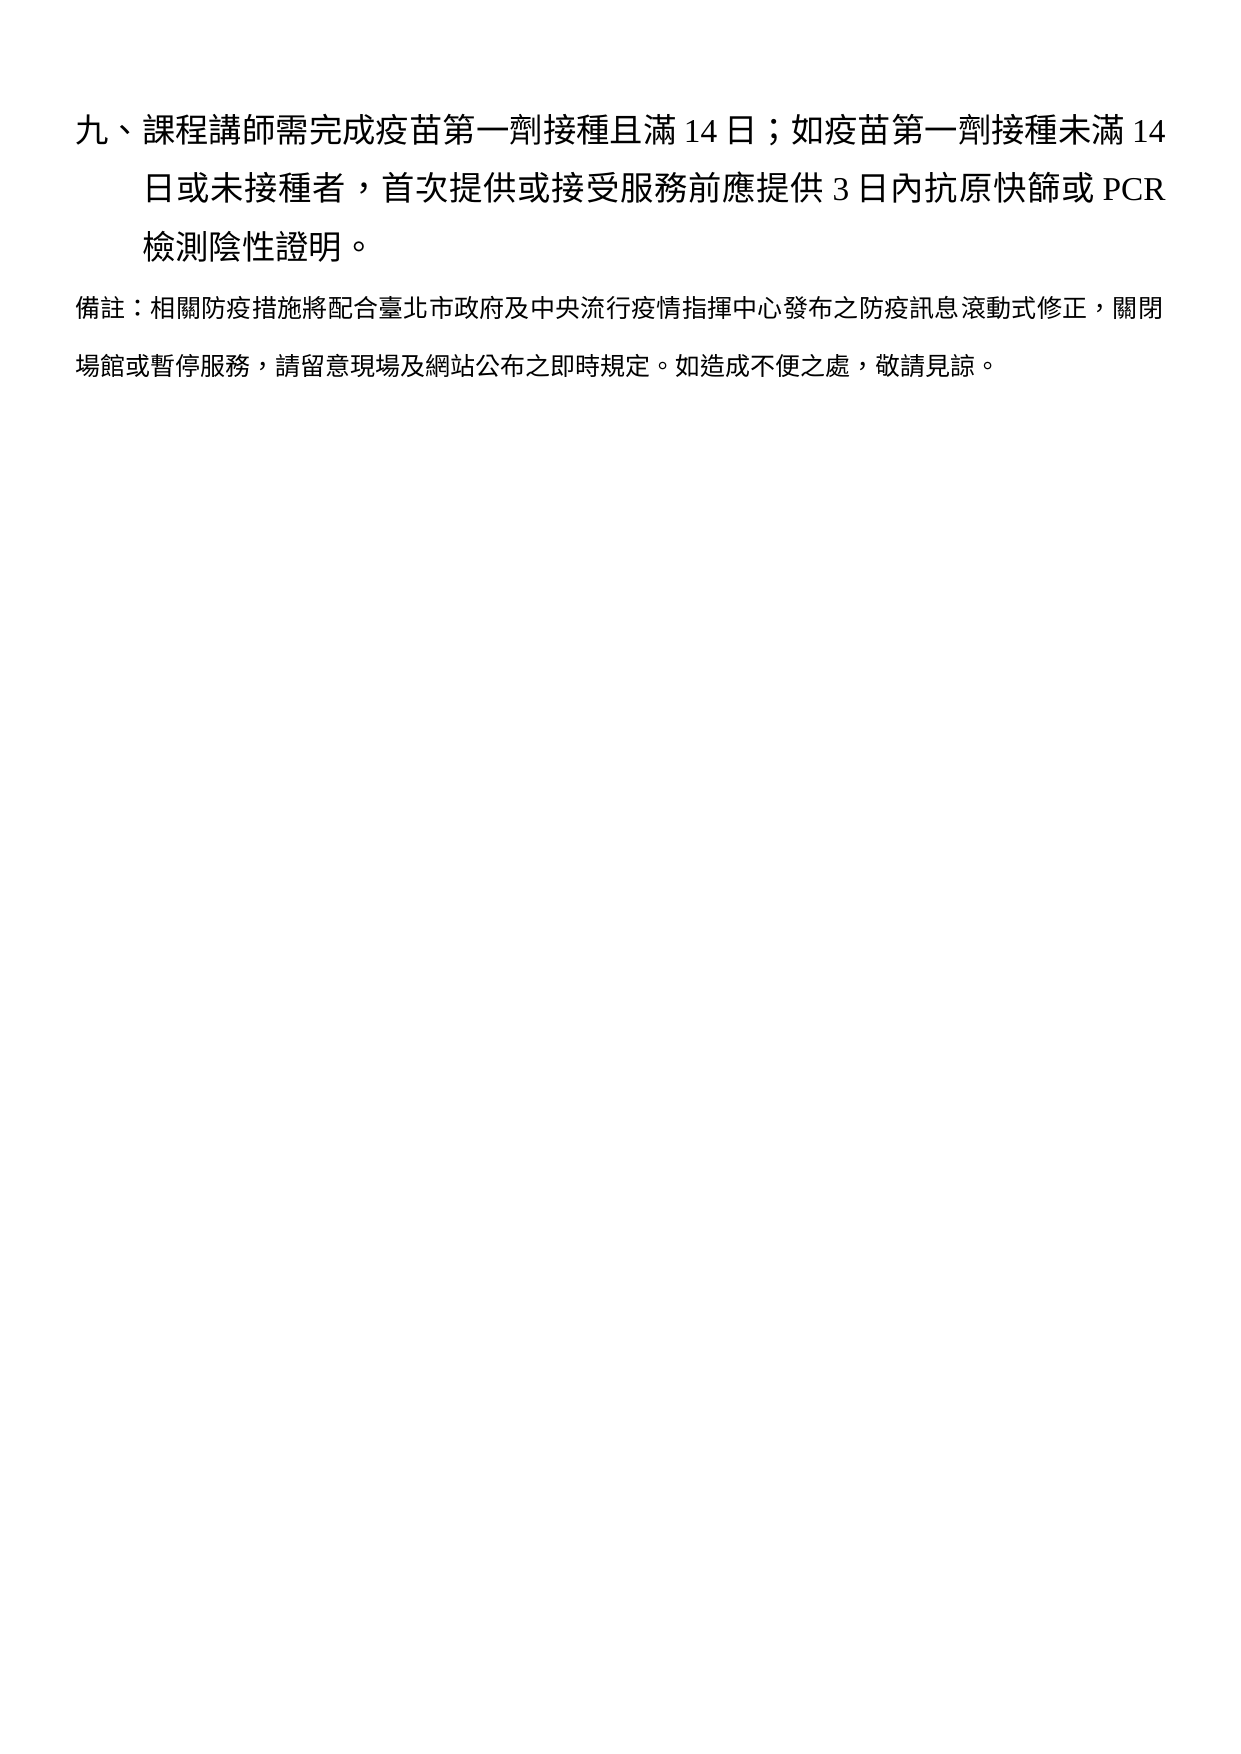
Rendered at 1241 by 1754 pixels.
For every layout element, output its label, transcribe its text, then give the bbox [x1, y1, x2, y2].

text 備註：相關防疫措施將配合臺北市政府及中央流行疫情指揮中心發布之防疫訊息滾動式修正，關閉場館或暫停服務，請留意現場及網站公布之即時規定。如造成不便之處，敬請見諒。 [75, 271, 1165, 387]
text 九、課程講師需完成疫苗第一劑接種且滿14日；如疫苗第一劑接種未滿14日或未接種者，首次提供或接受服務前應提供3日內抗原快篩或PCR檢測陰性證明。 [75, 96, 1165, 271]
